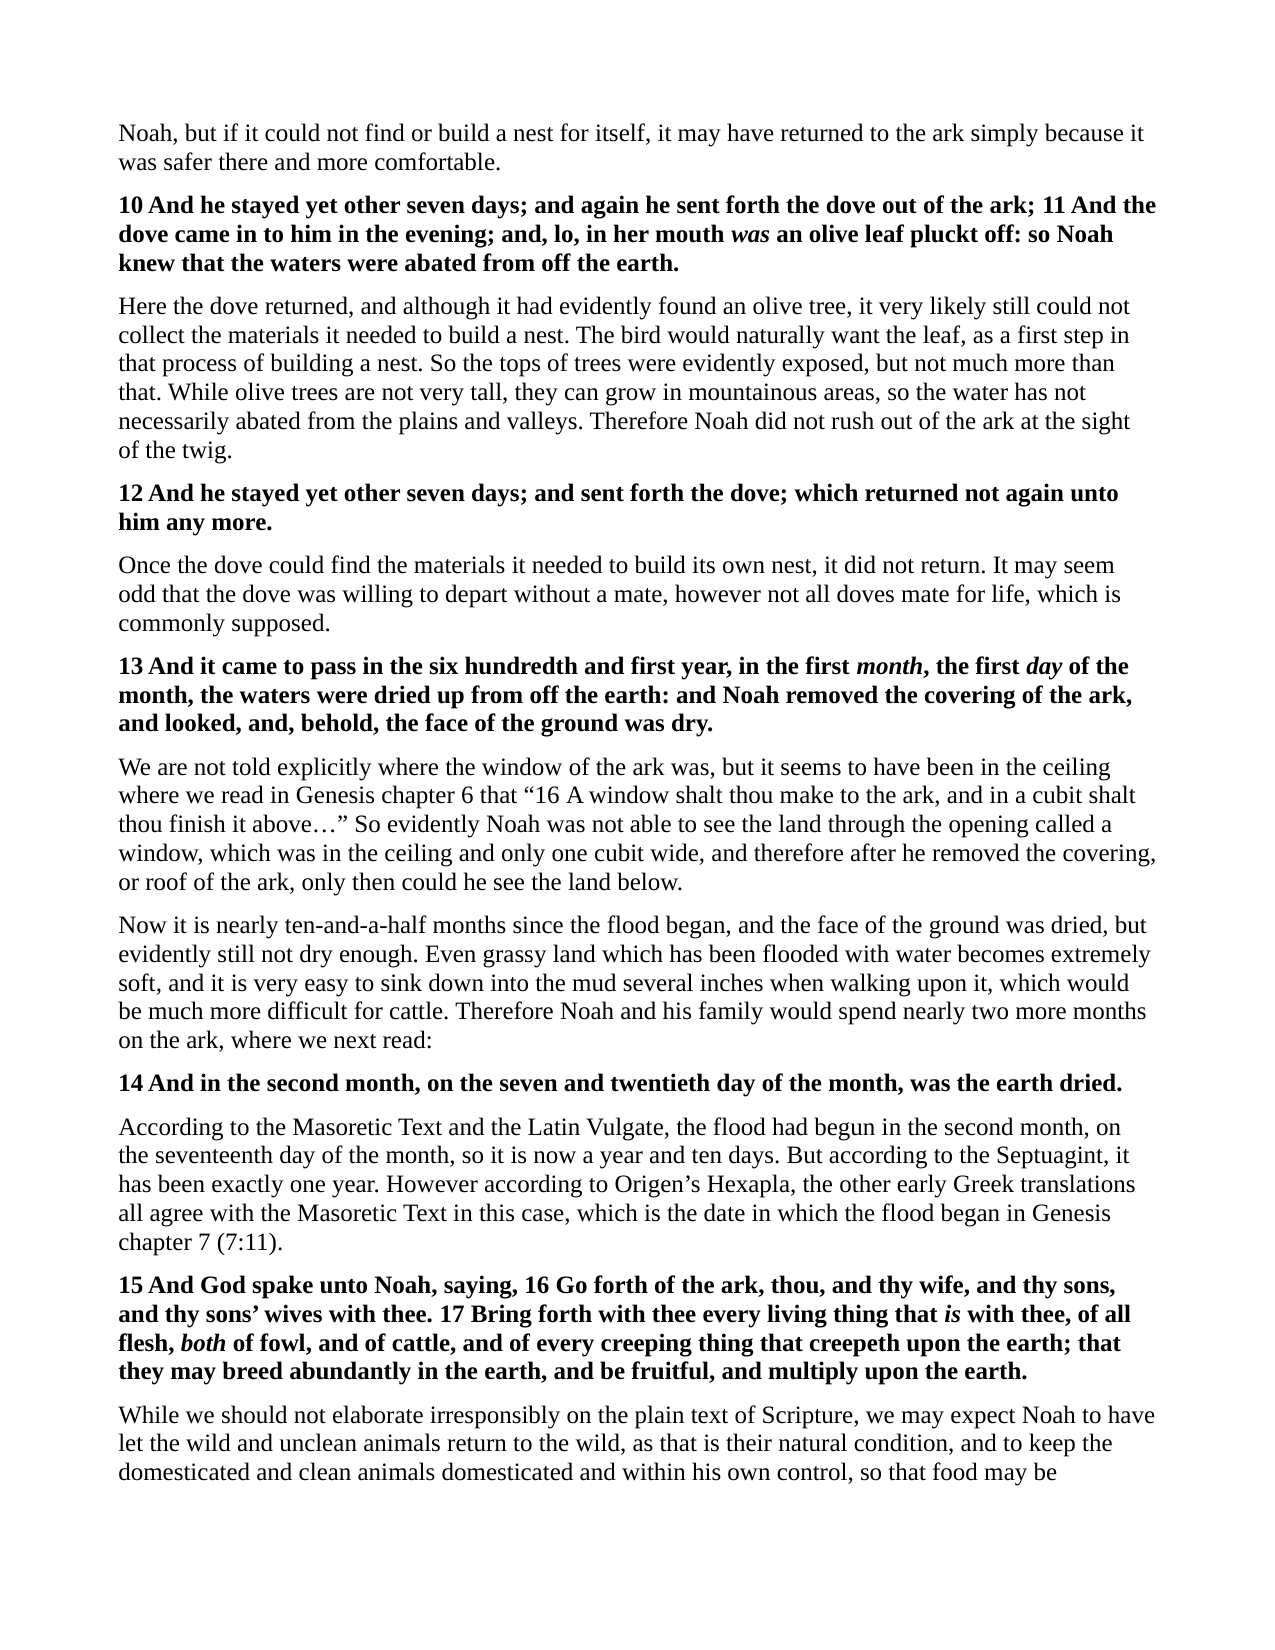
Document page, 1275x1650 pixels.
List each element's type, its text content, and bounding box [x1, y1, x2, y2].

text Once the dove could find the materials it needed to build its own nest, it did not return. It may seem odd that the dove was willing to depart without a mate, however not all doves mate for life, which is commonly supposed. [118, 550, 1157, 636]
text According to the Masoretic Text and the Latin Vulgate, the flood had begun in the second month, on the seventeenth day of the month, so it is now a year and ten days. But according to the Septuagint, it has been exactly one year. However according to Origen’s Hexapla, the other early Greek translations all agree with the Masoretic Text in this case, which is the date in which the flood began in Genesis chapter 7 (7:11). [118, 1112, 1157, 1256]
text 10 And he stayed yet other seven days; and again he sent forth the dove out of the ark; 11 And the dove came in to him in the evening; and, lo, in her mouth was an olive leaf pluckt off: so Noah knew that the waters were abated from off the earth. [118, 190, 1157, 276]
text We are not told explicitly where the window of the ark was, but it seems to have been in the ceiling where we read in Genesis chapter 6 that “16 A window shalt thou make to the ark, and in a cubit shalt thou finish it above…” So evidently Noah was not able to see the land through the opening called a window, which was in the ceiling and only one cubit wide, and therefore after he removed the covering, or roof of the ark, only then could he see the land below. [118, 752, 1157, 896]
text Noah, but if it could not find or build a nest for itself, it may have returned to the ark simply because it was safer there and more comfortable. [118, 118, 1157, 176]
text 12 And he stayed yet other seven days; and sent forth the dove; which returned not again unto him any more. [118, 478, 1157, 536]
text 14 And in the second month, on the seven and twentieth day of the month, was the earth dried. [118, 1068, 1157, 1097]
text 13 And it came to pass in the six hundredth and first year, in the first month, the first day of the month, the waters were dried up from off the earth: and Noah removed the covering of the ark, and looked, and, behold, the face of the ground was dry. [118, 651, 1157, 737]
text Now it is nearly ten-and-a-half months since the flood began, and the face of the ground was dried, but evidently still not dry enough. Even grassy land which has been flooded with water becomes extremely soft, and it is very easy to sink down into the mud several inches when walking upon it, which would be much more difficult for cattle. Therefore Noah and his family would spend nearly two more months on the ark, where we next read: [118, 910, 1157, 1054]
text While we should not elaborate irresponsibly on the plain text of Scripture, we may expect Noah to have let the wild and unclean animals return to the wild, as that is their natural condition, and to keep the domesticated and clean animals domesticated and within his own control, so that food may be [118, 1400, 1157, 1486]
text 15 And God spake unto Noah, saying, 16 Go forth of the ark, thou, and thy wife, and thy sons, and thy sons’ wives with thee. 17 Bring forth with thee every living thing that is with thee, of all flesh, both of fowl, and of cattle, and of every creeping thing that creepeth upon the earth; that they may breed abundantly in the earth, and be fruitful, and multiply upon the earth. [118, 1270, 1157, 1385]
text Here the dove returned, and although it had evidently found an olive tree, it very likely still could not collect the materials it needed to build a nest. The bird would naturally want the leaf, as a first step in that process of building a nest. So the tops of trees were evidently exposed, but not much more than that. While olive trees are not very tall, they can grow in mountainous areas, so the water has not necessarily abated from the plains and valleys. Therefore Noah did not rush out of the ark at the sight of the twig. [118, 291, 1157, 463]
